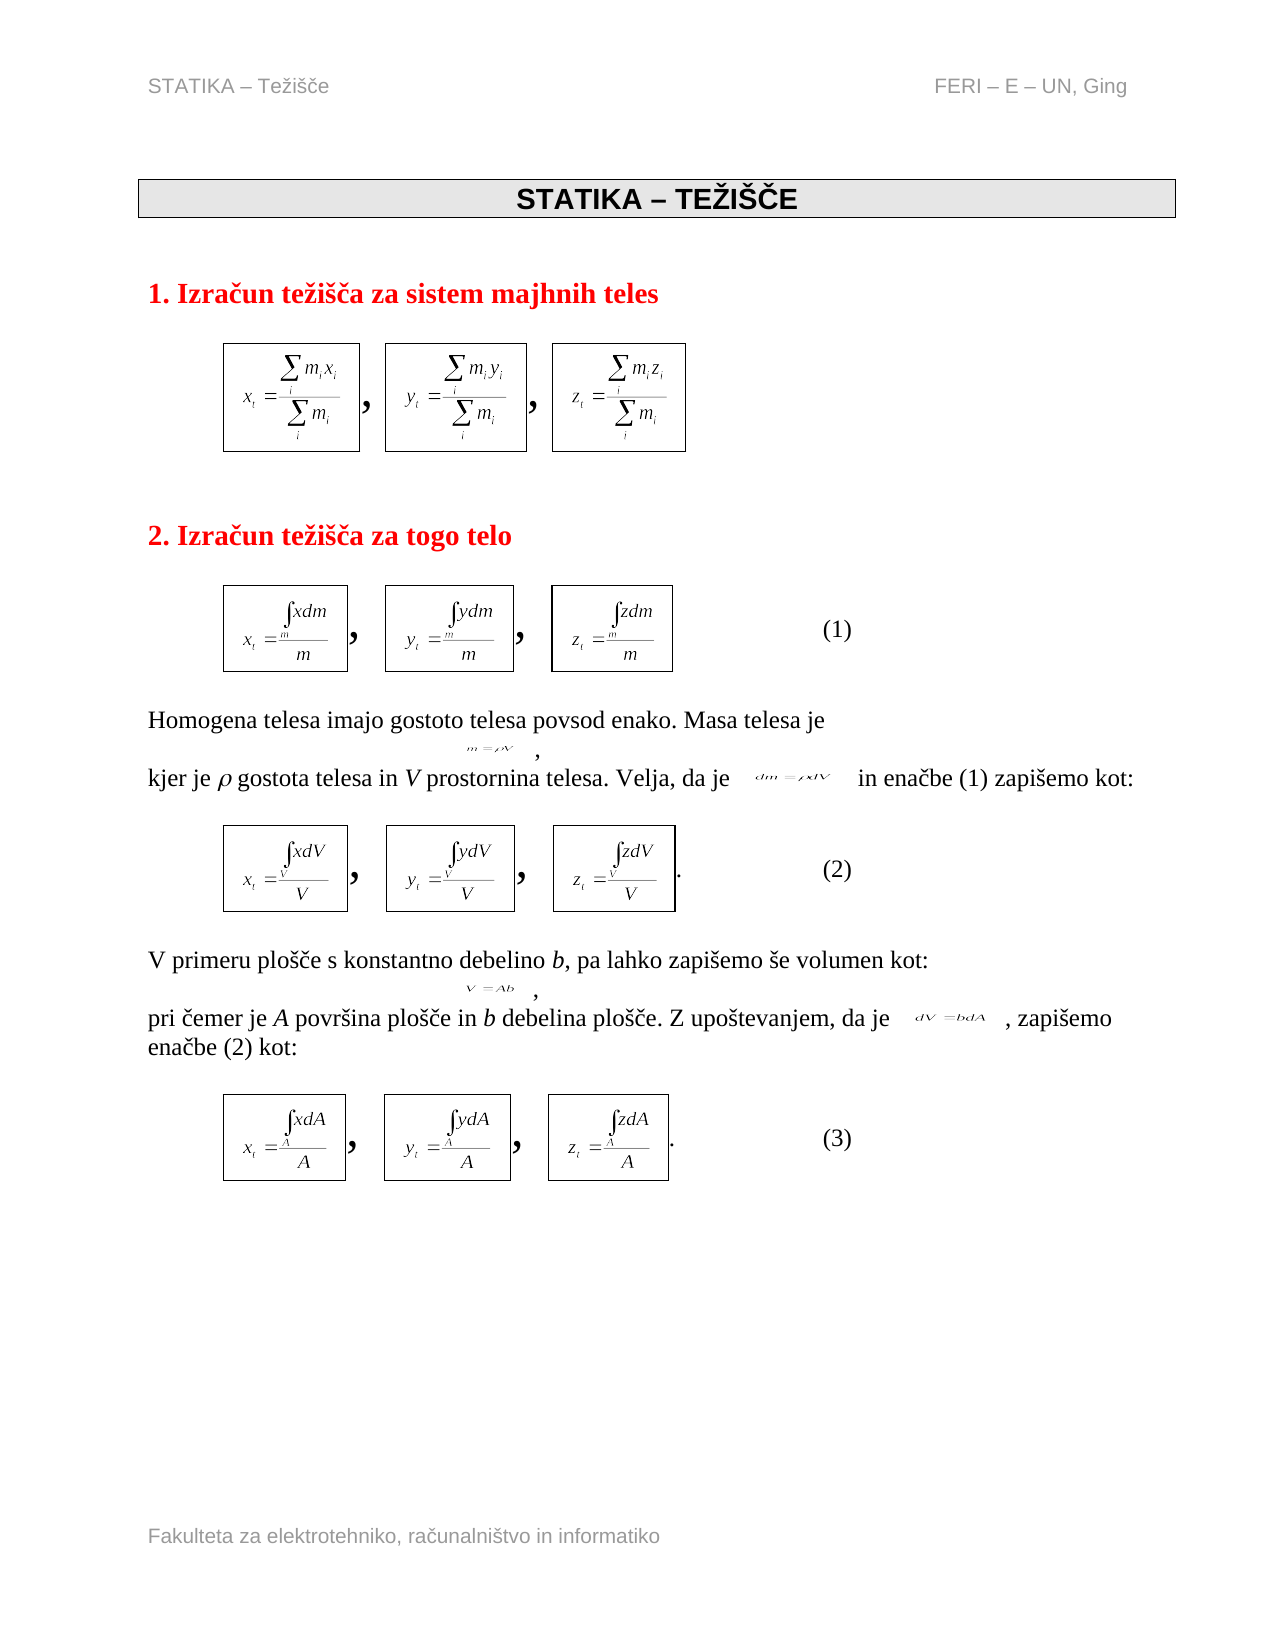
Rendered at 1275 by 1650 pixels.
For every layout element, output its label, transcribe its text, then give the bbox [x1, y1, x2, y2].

text V primeru plošče s konstantno debelino b, pa lahko zapišemo še volumen kot: [148, 946, 1167, 974]
text Homogena telesa imajo gostoto telesa povsod enako. Masa telesa je [148, 706, 1167, 734]
text , , . (3) [148, 1089, 1167, 1185]
text , , (1) [148, 581, 1167, 677]
text , [148, 734, 1167, 763]
text STATIKA – TEŽIŠČE [139, 180, 1175, 217]
text , , [148, 338, 1167, 456]
text 1. Izračun težišča za sistem majhnih teles [148, 276, 1167, 309]
text , [373, 974, 1167, 1003]
text kjer je  gostota telesa in V prostornina telesa. Velja, da je in enačbe (1) zapišemo kot: [148, 763, 1167, 792]
text , , . (2) [148, 821, 1167, 917]
text pri čemer je A površina plošče in b debelina plošče. Z upoštevanjem, da je , zapišemo enačbe (2) kot: [148, 1003, 1167, 1061]
text 2. Izračun težišča za togo telo [148, 518, 1167, 552]
